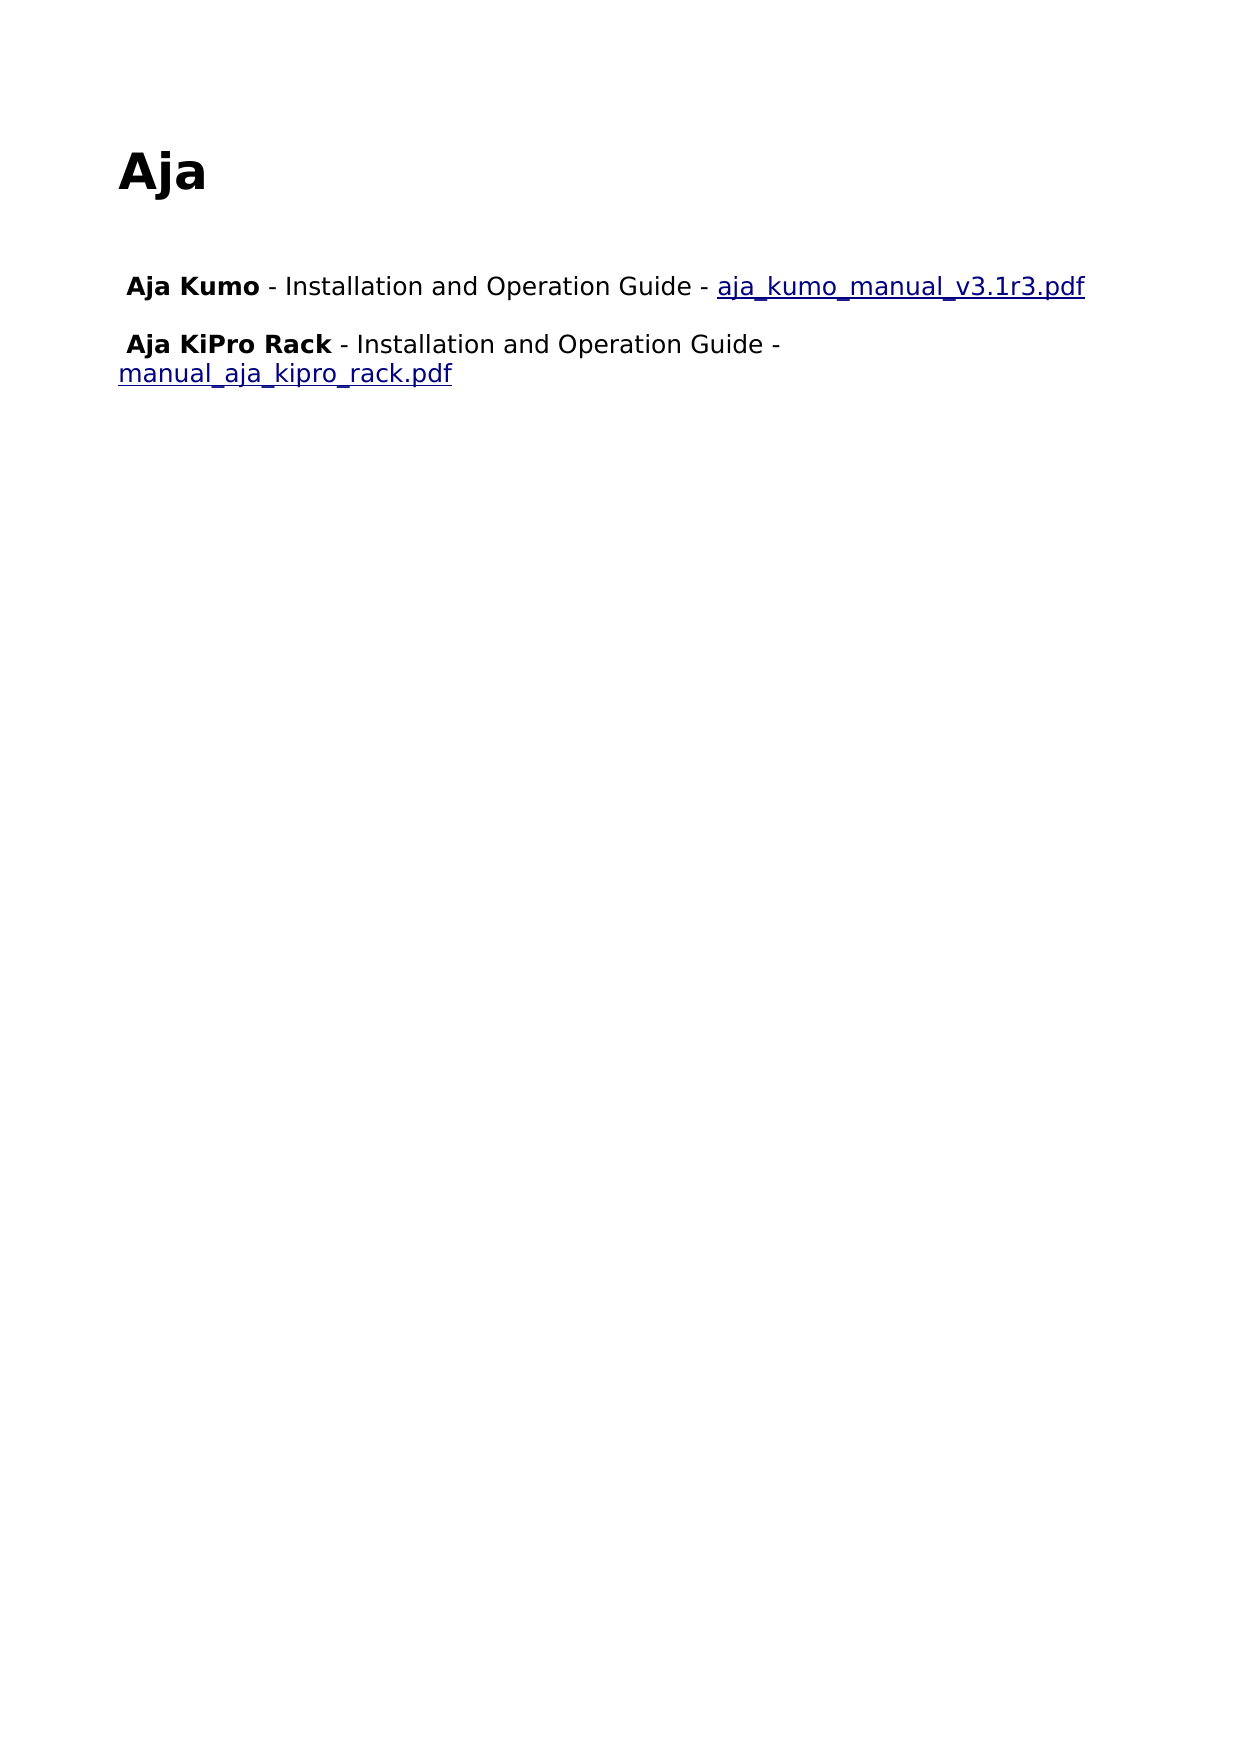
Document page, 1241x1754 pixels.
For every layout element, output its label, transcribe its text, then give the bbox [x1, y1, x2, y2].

text Aja Kumo - Installation and Operation Guide - aja_kumo_manual_v3.1r3.pdf Aja KiPro Rack - Installation and Operation Guide - manual_aja_kipro_rack.pdf [118, 214, 1122, 447]
subtitle Aja [118, 143, 1122, 201]
